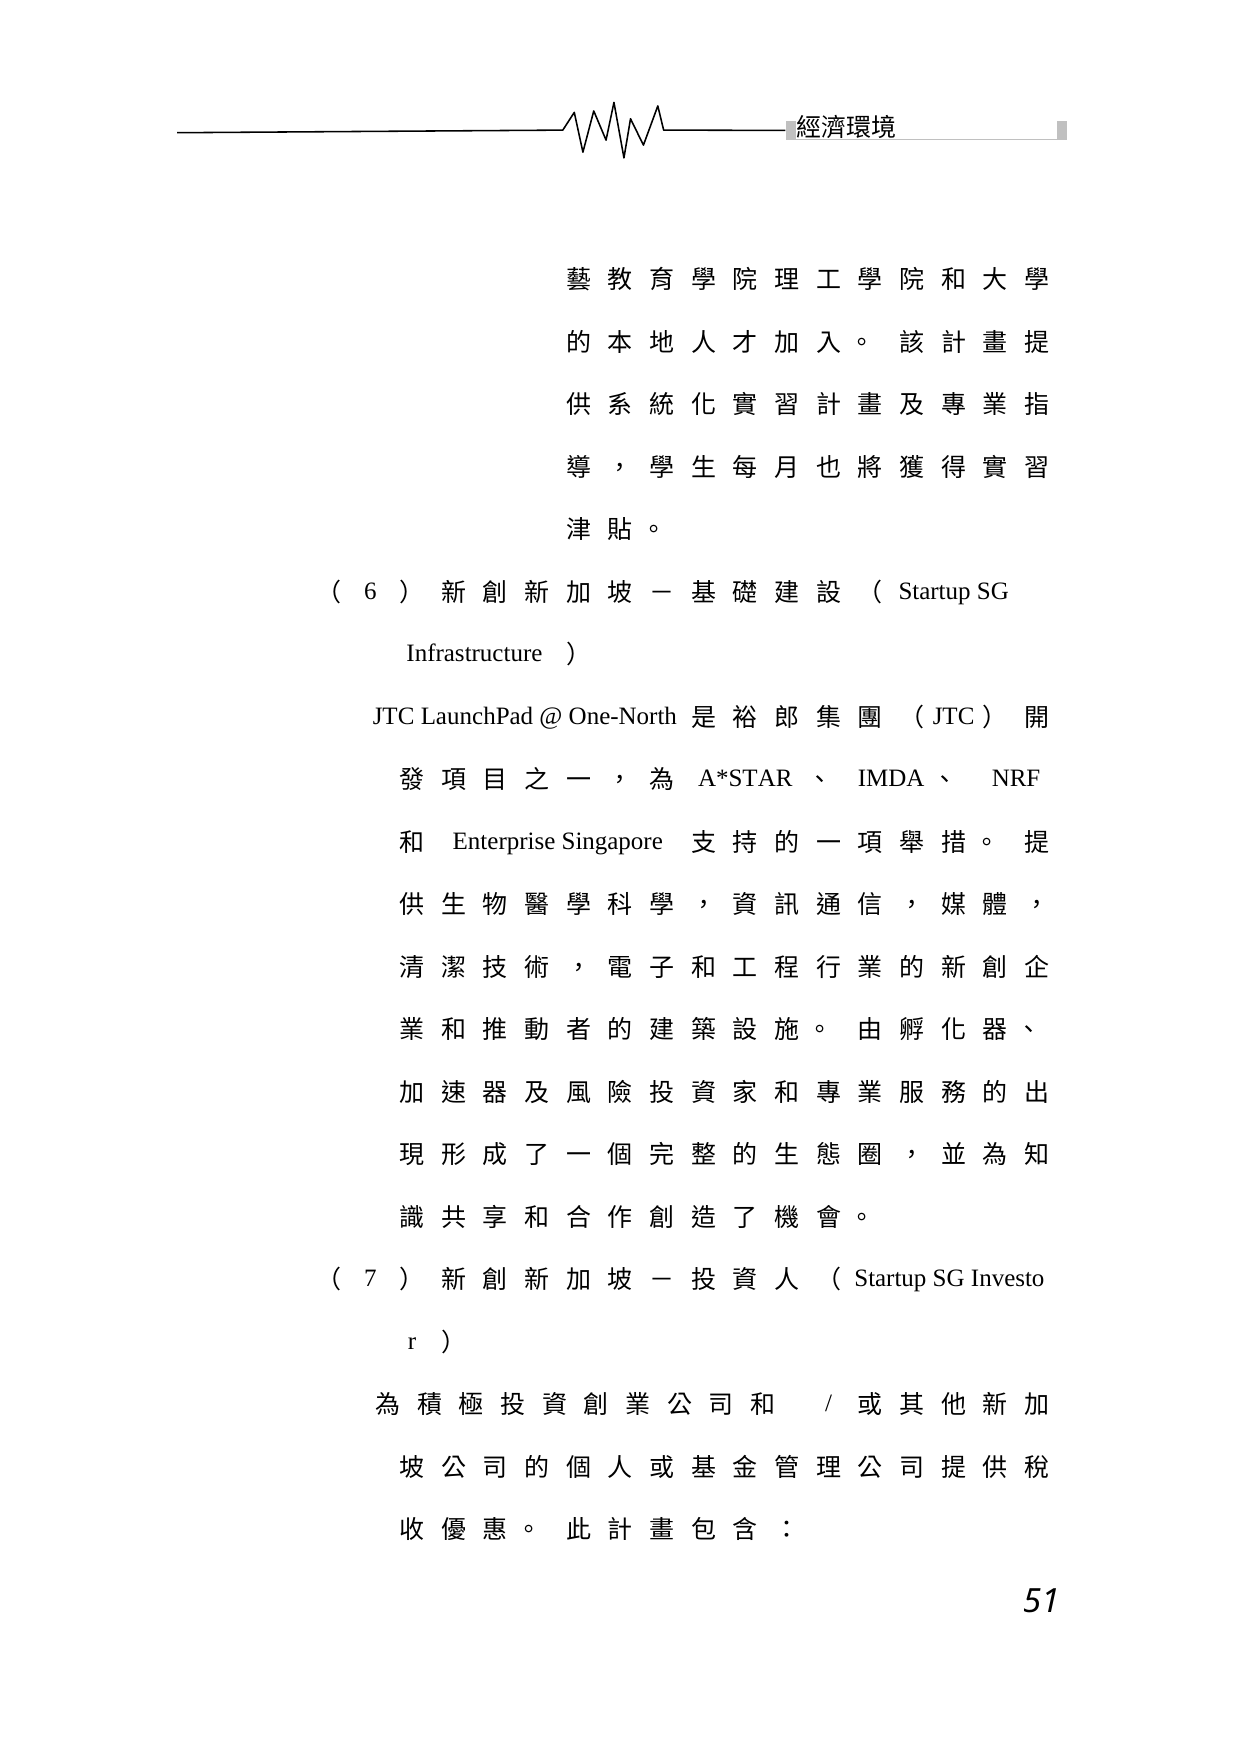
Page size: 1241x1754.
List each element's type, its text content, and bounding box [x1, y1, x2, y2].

list 藝教育學院理工學院和大學的本地人才加入。該計畫提供系統化實習計畫及專業指導，學生每月也將獲得實習津貼。 [467, 236, 1058, 549]
text 為積極投資創業公司和/或其他新加坡公司的個人或基金管理公司提供稅收優惠。此計畫包含： [330, 1361, 1058, 1549]
text （7）新創新加坡－投資人（Startup SG Investor） [306, 1236, 1058, 1361]
text JTC LaunchPad @ One-North是裕郎集團（JTC）開發項目之一，為A*STAR、IMDA、NRF和Enterprise Singapore支持的一項舉措。提供生物醫學科學，資訊通信，媒體，清潔技術，電子和工程行業的新創企業和推動者的建築設施。由孵化器、加速器及風險投資家和專業服務的出現形成了一個完整的生態圈，並為知識共享和合作創造了機會。 [330, 674, 1058, 1236]
text （6）新創新加坡－基礎建設（Startup SG Infrastructure） [306, 549, 1058, 674]
